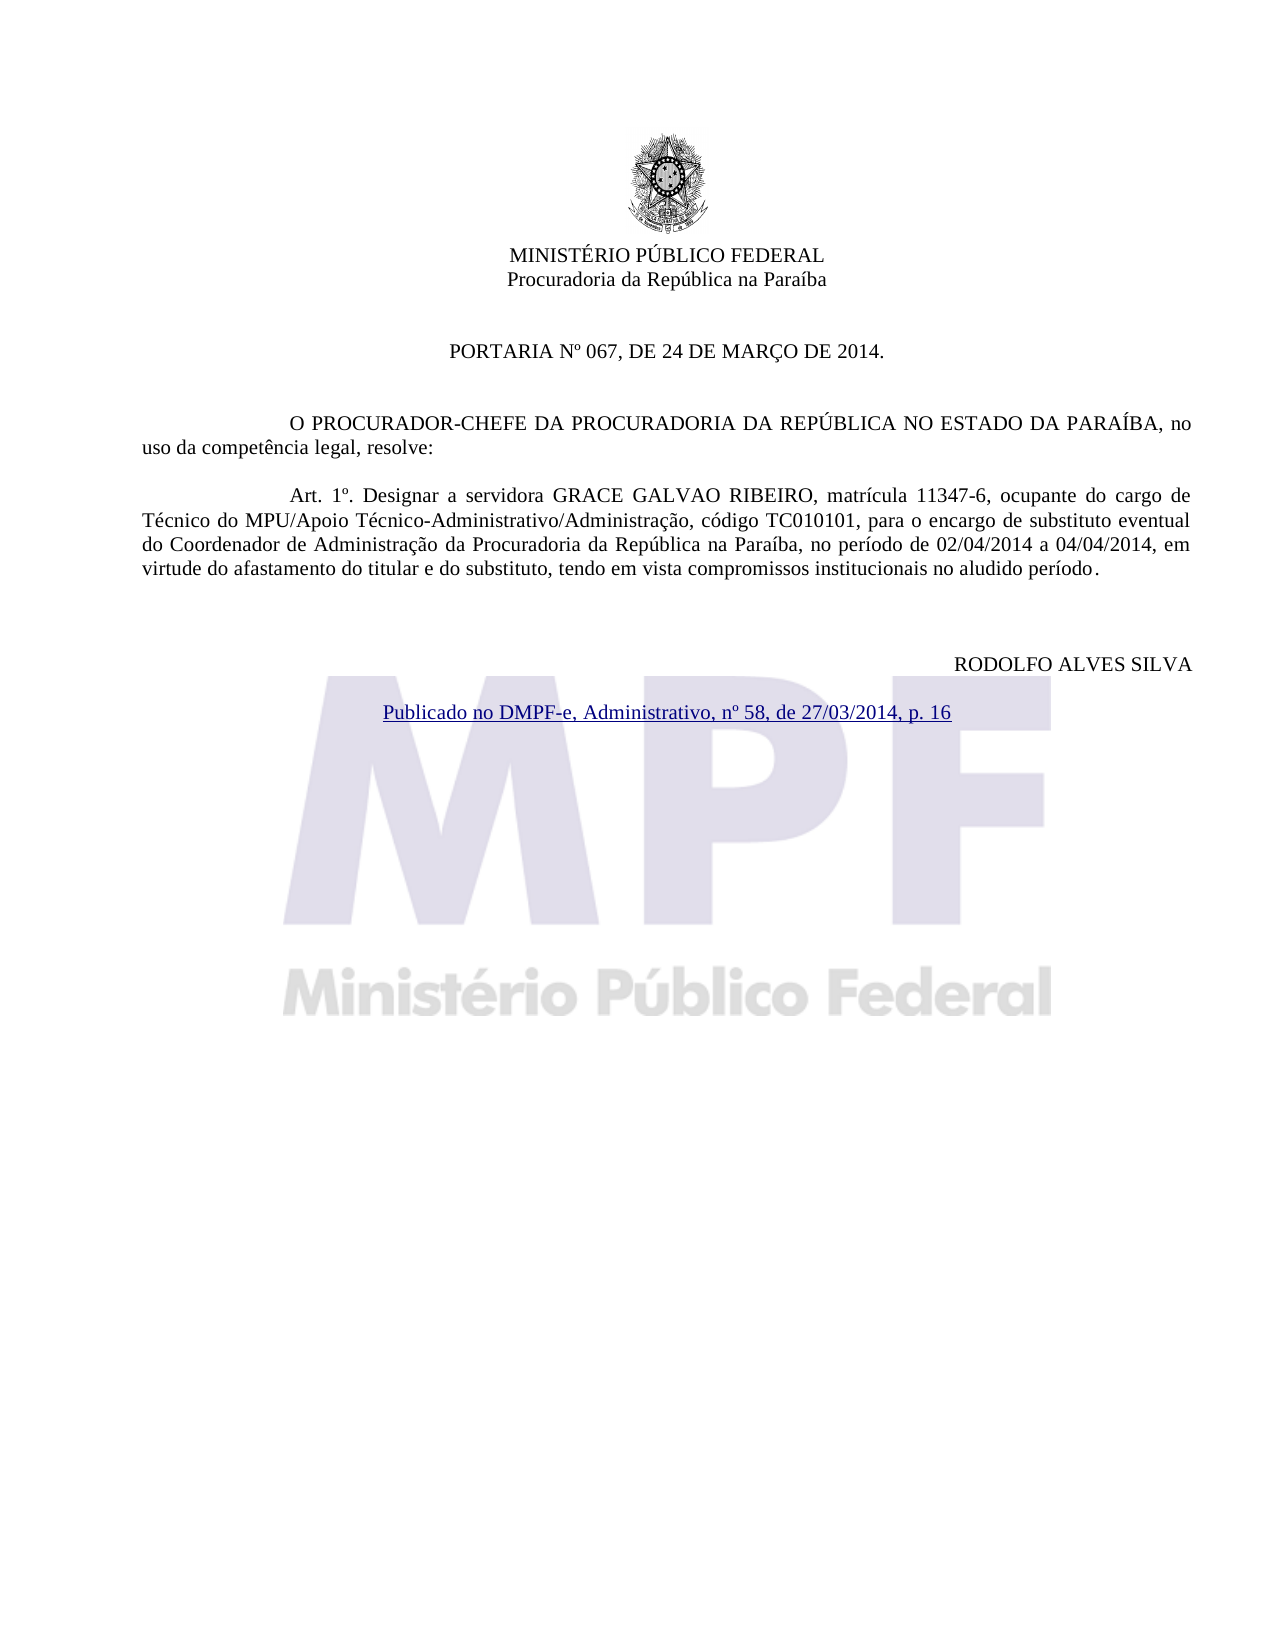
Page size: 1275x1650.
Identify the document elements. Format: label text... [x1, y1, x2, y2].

text MINISTÉRIO PÚBLICO FEDERAL [142, 243, 1192, 267]
text O PROCURADOR-CHEFE DA PROCURADORIA DA REPÚBLICA NO ESTADO DA PARAÍBA, no uso da competência legal, resolve: [142, 411, 1192, 459]
picture [283, 724, 1051, 1016]
text Publicado no DMPF-e, Administrativo, nº 58, de 27/03/2014, p. 16 [142, 700, 1192, 724]
text PORTARIA Nº 067, DE 24 DE MARÇO DE 2014. [142, 339, 1192, 363]
text Art. 1º. Designar a servidora GRACE GALVAO RIBEIRO, matrícula 11347-6, ocupante do cargo de Técnico do MPU/Apoio Técnico-Administrativo/Administração, código TC010101, para o encargo de substituto eventual do Coordenador de Administração da Procuradoria da República na Paraíba, no período de 02/04/2014 a 04/04/2014, em virtude do afastamento do titular e do substituto, tendo em vista compromissos institucionais no aludido período. [142, 483, 1192, 579]
picture [283, 676, 1051, 700]
text Procuradoria da República na Paraíba [142, 267, 1192, 291]
text RODOLFO ALVES SILVA [142, 652, 1192, 676]
picture [625, 127, 709, 234]
